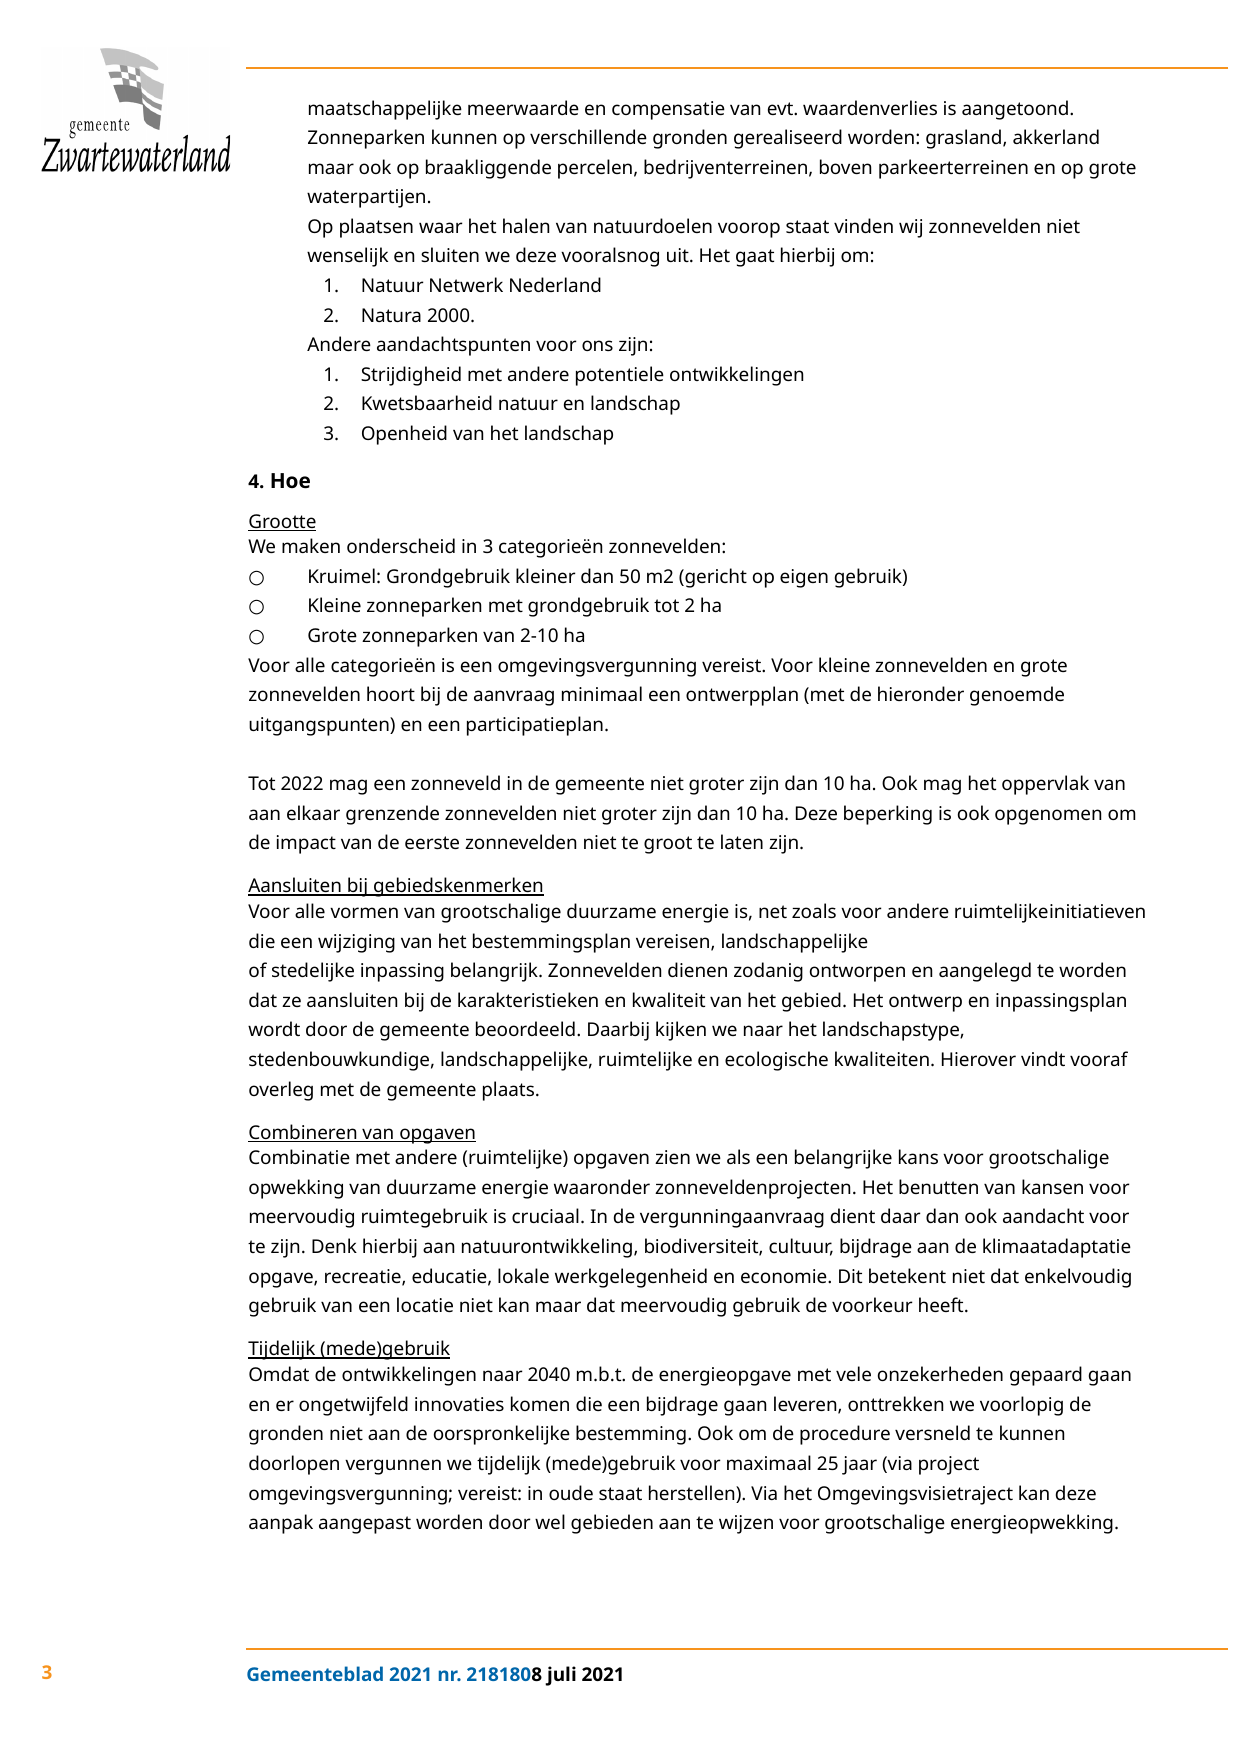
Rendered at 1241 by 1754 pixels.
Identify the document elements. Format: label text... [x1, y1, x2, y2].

list Natuur Netwerk Nederland [323, 272, 1152, 298]
text Tot 2022 mag een zonneveld in de gemeente niet groter zijn dan 10 ha. Ook mag het oppervlak van aan elkaar grenzende zonnevelden niet groter zijn dan 10 ha. Deze beperking is ook opgenomen om de impact van de eerste zonnevelden niet te groot te laten zijn. [248, 770, 1152, 855]
list Natura 2000. [323, 302, 1152, 328]
text We maken onderscheid in 3 categorieën zonnevelden: [248, 533, 1152, 559]
text of stedelijke inpassing belangrijk. Zonnevelden dienen zodanig ontworpen en aangelegd te worden dat ze aansluiten bij de karakteristieken en kwaliteit van het gebied. Het ontwerp en inpassingsplan wordt door de gemeente beoordeeld. Daarbij kijken we naar het landschapstype, stedenbouwkundige, landschappelijke, ruimtelijke en ecologische kwaliteiten. Hierover vindt vooraf overleg met de gemeente plaats. [248, 957, 1152, 1101]
list maatschappelijke meerwaarde en compensatie van evt. waardenverlies is aangetoond. [248, 95, 1152, 121]
list Kleine zonneparken met grondgebruik tot 2 ha [248, 593, 1152, 618]
text 4. Hoe [248, 466, 1152, 494]
text Aansluiten bij gebiedskenmerken [248, 872, 1152, 898]
list Kruimel: Grondgebruik kleiner dan 50 m2 (gericht op eigen gebruik) [248, 563, 1152, 589]
text Omdat de ontwikkelingen naar 2040 m.b.t. de energieopgave met vele onzekerheden gepaard gaan en er ongetwijfeld innovaties komen die een bijdrage gaan leveren, onttrekken we voorlopig de gronden niet aan de oorspronkelijke bestemming. Ook om de procedure versneld te kunnen doorlopen vergunnen we tijdelijk (mede)gebruik voor maximaal 25 jaar (via project omgevingsvergunning; vereist: in oude staat herstellen). Via het Omgevingsvisietraject kan deze aanpak aangepast worden door wel gebieden aan te wijzen voor grootschalige energieopwekking. [248, 1361, 1152, 1535]
text Voor alle categorieën is een omgevingsvergunning vereist. Voor kleine zonnevelden en grote zonnevelden hoort bij de aanvraag minimaal een ontwerpplan (met de hieronder genoemde uitgangspunten) en een participatieplan. [248, 652, 1152, 737]
text Tijdelijk (mede)gebruik [248, 1336, 1152, 1361]
list Openheid van het landschap [323, 420, 1152, 446]
list Grote zonneparken van 2-10 ha [248, 622, 1152, 648]
list Kwetsbaarheid natuur en landschap [323, 391, 1152, 416]
list Zonneparken kunnen op verschillende gronden gerealiseerd worden: grasland, akkerland maar ook op braakliggende percelen, bedrijventerreinen, boven parkeerterreinen en op grote waterpartijen. [248, 124, 1152, 209]
text Combinatie met andere (ruimtelijke) opgaven zien we als een belangrijke kans voor grootschalige opwekking van duurzame energie waaronder zonneveldenprojecten. Het benutten van kansen voor meervoudig ruimtegebruik is cruciaal. In de vergunningaanvraag dient daar dan ook aandacht voor te zijn. Denk hierbij aan natuurontwikkeling, biodiversiteit, cultuur, bijdrage aan de klimaatadaptatie opgave, recreatie, educatie, lokale werkgelegenheid en economie. Dit betekent niet dat enkelvoudig gebruik van een locatie niet kan maar dat meervoudig gebruik de voorkeur heeft. [248, 1144, 1152, 1318]
list Andere aandachtspunten voor ons zijn: [248, 331, 1152, 357]
list Op plaatsen waar het halen van natuurdoelen voorop staat vinden wij zonnevelden niet wenselijk en sluiten we deze vooralsnog uit. Het gaat hierbij om: [248, 213, 1152, 268]
picture [41, 47, 231, 172]
text Combineren van opgaven [248, 1119, 1152, 1144]
text Grootte [248, 508, 1152, 533]
list Strijdigheid met andere potentiele ontwikkelingen [323, 361, 1152, 387]
text Voor alle vormen van grootschalige duurzame energie is, net zoals voor andere ruimtelijkeinitiatieven die een wijziging van het bestemmingsplan vereisen, landschappelijke [248, 898, 1152, 953]
